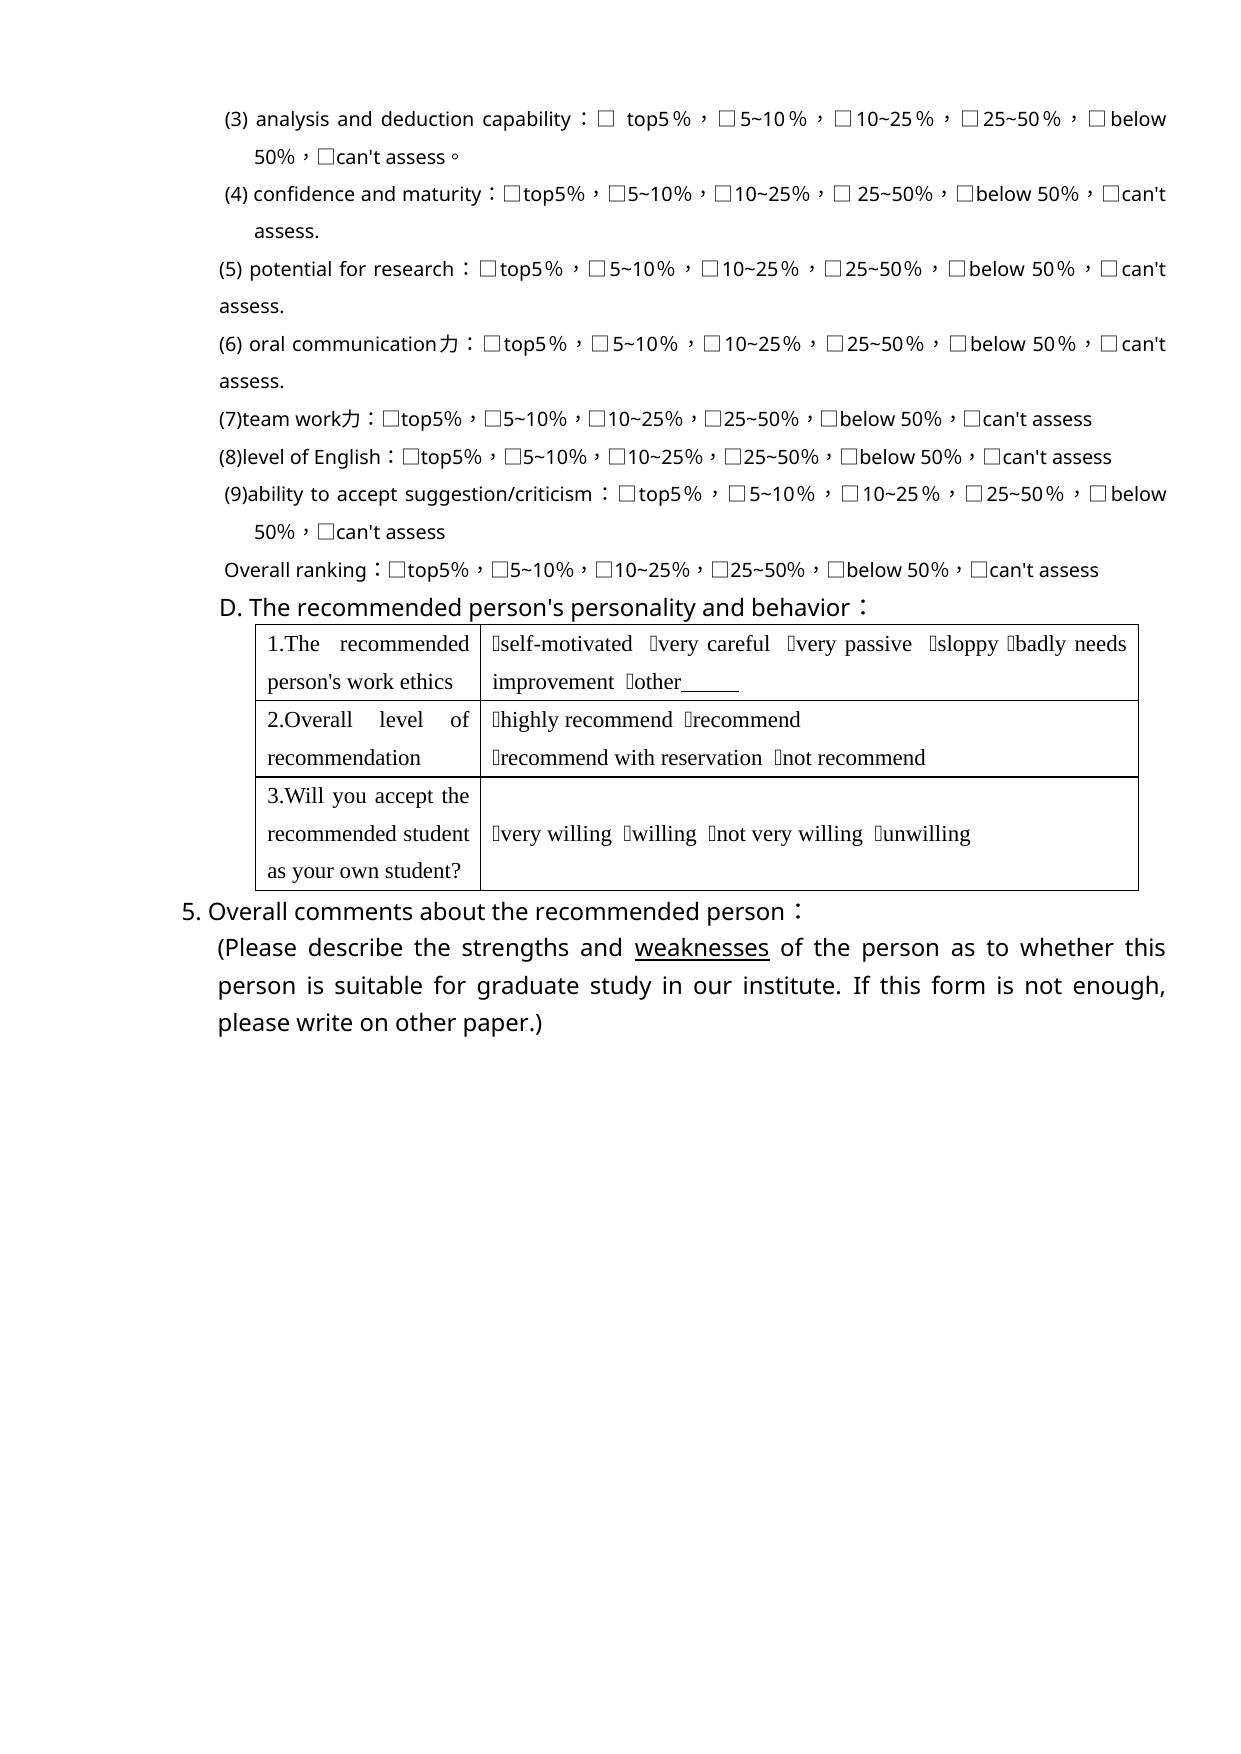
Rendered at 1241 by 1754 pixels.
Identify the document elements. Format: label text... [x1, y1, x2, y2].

text D. The recommended person's personality and behavior： [219, 587, 1167, 624]
text 5. Overall comments about the recommended person： [181, 891, 1167, 928]
text (Please describe the strengths and weaknesses of the person as to whether this person is suitable for graduate study in our institute. If this form is not enough, please write on other paper.) [217, 928, 1167, 1041]
table_header self-motivated very careful very passive sloppy badly needs improvement other [481, 625, 1138, 700]
text (3) analysis and deduction capability：□ top5％，□5~10％，□10~25％，□25~50％，□below 50％，□can't assess。 [224, 99, 1167, 174]
text (9)ability to accept suggestion/criticism：□top5％，□5~10％，□10~25％，□25~50％，□below 50％，□can't assess [224, 474, 1167, 549]
text (6) oral communication力：□top5％，□5~10％，□10~25％，□25~50％，□below 50％，□can't assess. [219, 324, 1167, 399]
text (4) confidence and maturity：□top5％，□5~10％，□10~25％，□ 25~50％，□below 50％，□can't assess. [224, 174, 1167, 249]
text (7)team work力：□top5％，□5~10％，□10~25％，□25~50％，□below 50％，□can't assess [219, 399, 1167, 437]
table_cell very willing willing not very willing unwilling [481, 778, 1138, 890]
table_cell highly recommend recommend recommend with reservation not recommend [481, 701, 1138, 776]
table_cell 3.Will you accept the recommended student as your own student? [256, 778, 480, 890]
table_header 1.The recommended person's work ethics [256, 625, 480, 700]
text (5) potential for research：□top5％，□5~10％，□10~25％，□25~50％，□below 50％，□can't assess. [219, 249, 1167, 324]
text (8)level of English：□top5％，□5~10％，□10~25％，□25~50％，□below 50％，□can't assess [219, 437, 1167, 474]
table_cell 2.Overall level of recommendation [256, 701, 480, 776]
text Overall ranking：□top5％，□5~10％，□10~25％，□25~50％，□below 50％，□can't assess [219, 549, 1167, 587]
